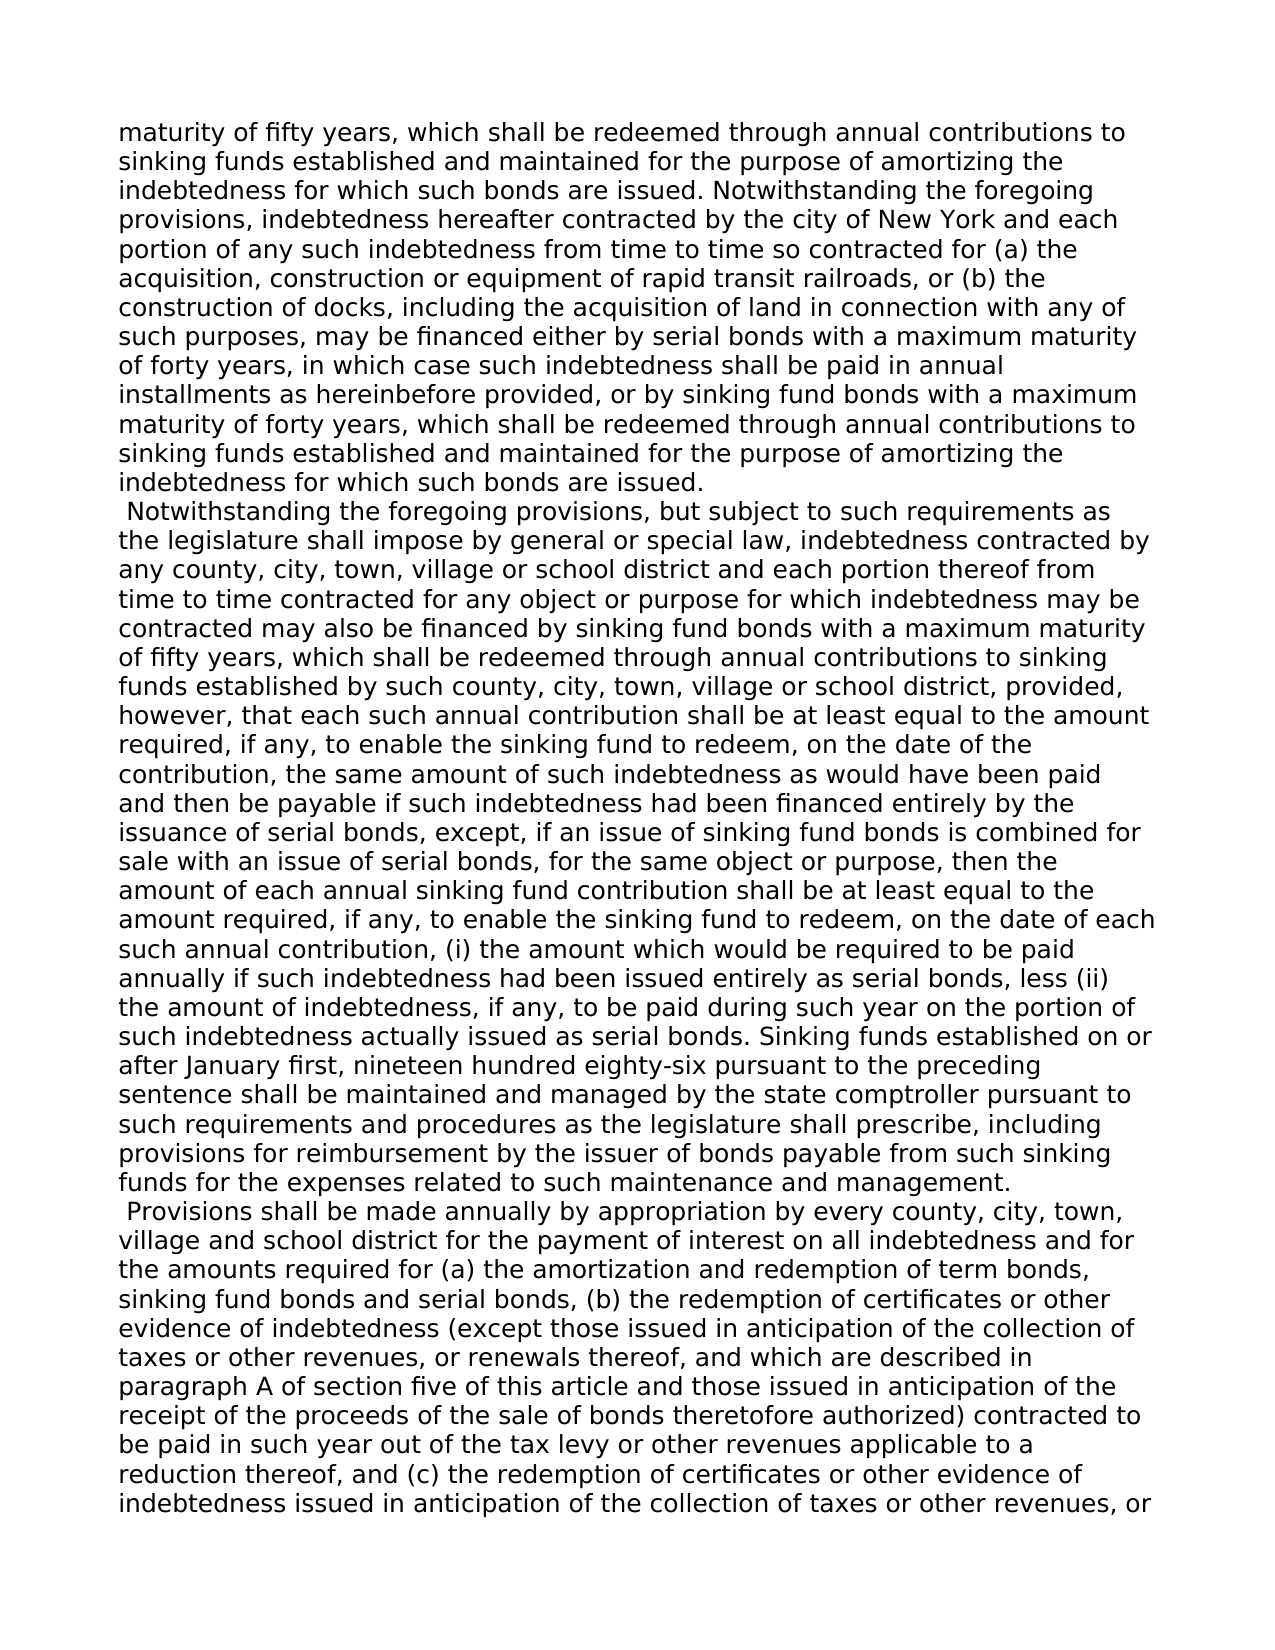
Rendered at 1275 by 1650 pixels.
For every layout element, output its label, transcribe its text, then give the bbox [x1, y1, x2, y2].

text maturity of fifty years, which shall be redeemed through annual contributions to sinking funds established and maintained for the purpose of amortizing the indebtedness for which such bonds are issued. Notwithstanding the foregoing provisions, indebtedness hereafter contracted by the city of New York and each portion of any such indebtedness from time to time so contracted for (a) the acquisition, construction or equipment of rapid transit railroads, or (b) the construction of docks, including the acquisition of land in connection with any of such purposes, may be financed either by serial bonds with a maximum maturity of forty years, in which case such indebtedness shall be paid in annual installments as hereinbefore provided, or by sinking fund bonds with a maximum maturity of forty years, which shall be redeemed through annual contributions to sinking funds established and maintained for the purpose of amortizing the indebtedness for which such bonds are issued. Notwithstanding the foregoing provisions, but subject to such requirements as the legislature shall impose by general or special law, indebtedness contracted by any county, city, town, village or school district and each portion thereof from time to time contracted for any object or purpose for which indebtedness may be contracted may also be financed by sinking fund bonds with a maximum maturity of fifty years, which shall be redeemed through annual contributions to sinking funds established by such county, city, town, village or school district, provided, however, that each such annual contribution shall be at least equal to the amount required, if any, to enable the sinking fund to redeem, on the date of the contribution, the same amount of such indebtedness as would have been paid and then be payable if such indebtedness had been financed entirely by the issuance of serial bonds, except, if an issue of sinking fund bonds is combined for sale with an issue of serial bonds, for the same object or purpose, then the amount of each annual sinking fund contribution shall be at least equal to the amount required, if any, to enable the sinking fund to redeem, on the date of each such annual contribution, (i) the amount which would be required to be paid annually if such indebtedness had been issued entirely as serial bonds, less (ii) the amount of indebtedness, if any, to be paid during such year on the portion of such indebtedness actually issued as serial bonds. Sinking funds established on or after January first, nineteen hundred eighty-six pursuant to the preceding sentence shall be maintained and managed by the state comptroller pursuant to such requirements and procedures as the legislature shall prescribe, including provisions for reimbursement by the issuer of bonds payable from such sinking funds for the expenses related to such maintenance and management. Provisions shall be made annually by appropriation by every county, city, town, village and school district for the payment of interest on all indebtedness and for the amounts required for (a) the amortization and redemption of term bonds, sinking fund bonds and serial bonds, (b) the redemption of certificates or other evidence of indebtedness (except those issued in anticipation of the collection of taxes or other revenues, or renewals thereof, and which are described in paragraph A of section five of this article and those issued in anticipation of the receipt of the proceeds of the sale of bonds theretofore authorized) contracted to be paid in such year out of the tax levy or other revenues applicable to a reduction thereof, and (c) the redemption of certificates or other evidence of indebtedness issued in anticipation of the collection of taxes or other revenues, or [118, 118, 1157, 1518]
